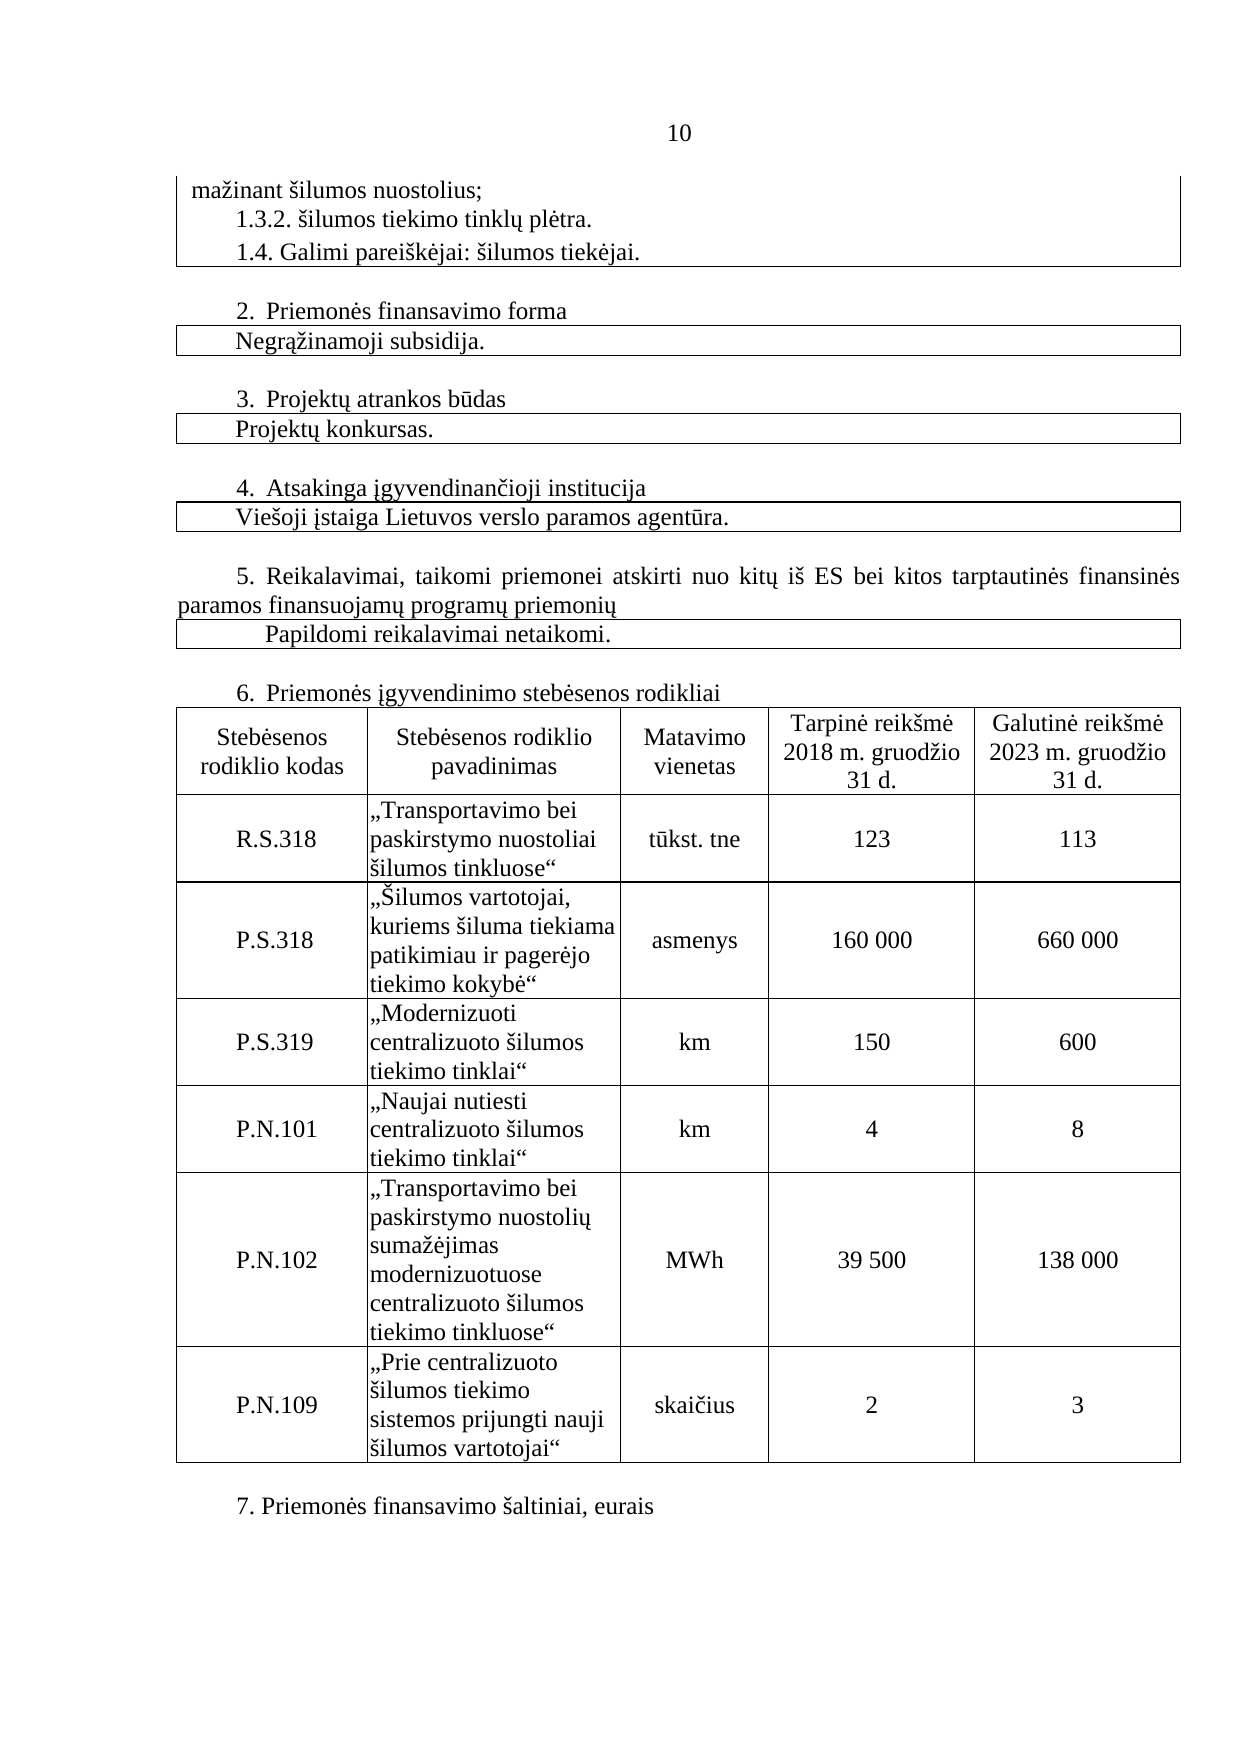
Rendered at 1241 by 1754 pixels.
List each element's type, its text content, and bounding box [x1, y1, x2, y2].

text 5. Reikalavimai, taikomi priemonei atskirti nuo kitų iš ES bei kitos tarptautinės finansinės paramos finansuojamų programų priemonių [177, 561, 1181, 618]
text 2. Priemonės finansavimo forma [236, 296, 1181, 325]
table_cell P.N.101 [177, 1086, 367, 1172]
table_cell P.N.109 [177, 1347, 367, 1462]
table_header Papildomi reikalavimai netaikomi. [177, 620, 1180, 648]
table_cell [177, 1463, 768, 1491]
table_cell P.N.102 [177, 1173, 367, 1346]
table_cell km [621, 999, 768, 1085]
table_header Matavimo vienetas [621, 708, 768, 794]
table_cell 3 [975, 1347, 1180, 1462]
table_header Stebėsenos rodiklio pavadinimas [368, 708, 620, 794]
table_cell km [621, 1086, 768, 1172]
table_cell 4 [769, 1086, 974, 1172]
table_cell skaičius [621, 1347, 768, 1462]
table_header Galutinė reikšmė 2023 m. gruodžio 31 d. [975, 708, 1180, 794]
table_cell 600 [975, 999, 1180, 1085]
table_header Projektų konkursas. [177, 414, 1180, 443]
table_cell [769, 1463, 1181, 1491]
table_cell „Transportavimo bei paskirstymo nuostoliai šilumos tinkluose“ [368, 795, 620, 881]
table_cell mažinant šilumos nuostolius; 1.3.2. šilumos tiekimo tinklų plėtra. [177, 176, 1180, 237]
table_cell P.S.318 [177, 883, 367, 997]
table_cell 8 [975, 1086, 1180, 1172]
table_cell 2 [769, 1347, 974, 1462]
table_cell „Transportavimo bei paskirstymo nuostolių sumažėjimas modernizuotuose centralizuoto šilumos tiekimo tinkluose“ [368, 1173, 620, 1346]
table_cell tūkst. tne [621, 795, 768, 881]
text 6. Priemonės įgyvendinimo stebėsenos rodikliai [177, 678, 1181, 707]
table_cell „Naujai nutiesti centralizuoto šilumos tiekimo tinklai“ [368, 1086, 620, 1172]
table_cell P.S.319 [177, 999, 367, 1085]
table_header Tarpinė reikšmė 2018 m. gruodžio 31 d. [769, 708, 974, 794]
table_header Negrąžinamoji subsidija. [177, 326, 1180, 354]
table_cell 138 000 [975, 1173, 1180, 1346]
table_cell MWh [621, 1173, 768, 1346]
table_cell asmenys [621, 883, 768, 997]
table_header Stebėsenos rodiklio kodas [177, 708, 367, 794]
text 3. Projektų atrankos būdas [177, 384, 1181, 413]
table_header Viešoji įstaiga Lietuvos verslo paramos agentūra. [177, 503, 1180, 531]
table_cell 113 [975, 795, 1180, 881]
table_cell 39 500 [769, 1173, 974, 1346]
table_cell 1.4. Galimi pareiškėjai: šilumos tiekėjai. [177, 238, 1180, 266]
table_cell 160 000 [769, 883, 974, 997]
table_cell R.S.318 [177, 795, 367, 881]
text 4. Atsakinga įgyvendinančioji institucija [236, 473, 1181, 501]
table_cell 150 [769, 999, 974, 1085]
table_cell „Šilumos vartotojai, kuriems šiluma tiekiama patikimiau ir pagerėjo tiekimo kokybė“ [368, 883, 620, 997]
table_cell „Prie centralizuoto šilumos tiekimo sistemos prijungti nauji šilumos vartotojai“ [368, 1347, 620, 1462]
table_cell 660 000 [975, 883, 1180, 997]
table_cell 123 [769, 795, 974, 881]
text 7. Priemonės finansavimo šaltiniai, eurais [177, 1491, 1193, 1520]
table_cell „Modernizuoti centralizuoto šilumos tiekimo tinklai“ [368, 999, 620, 1085]
